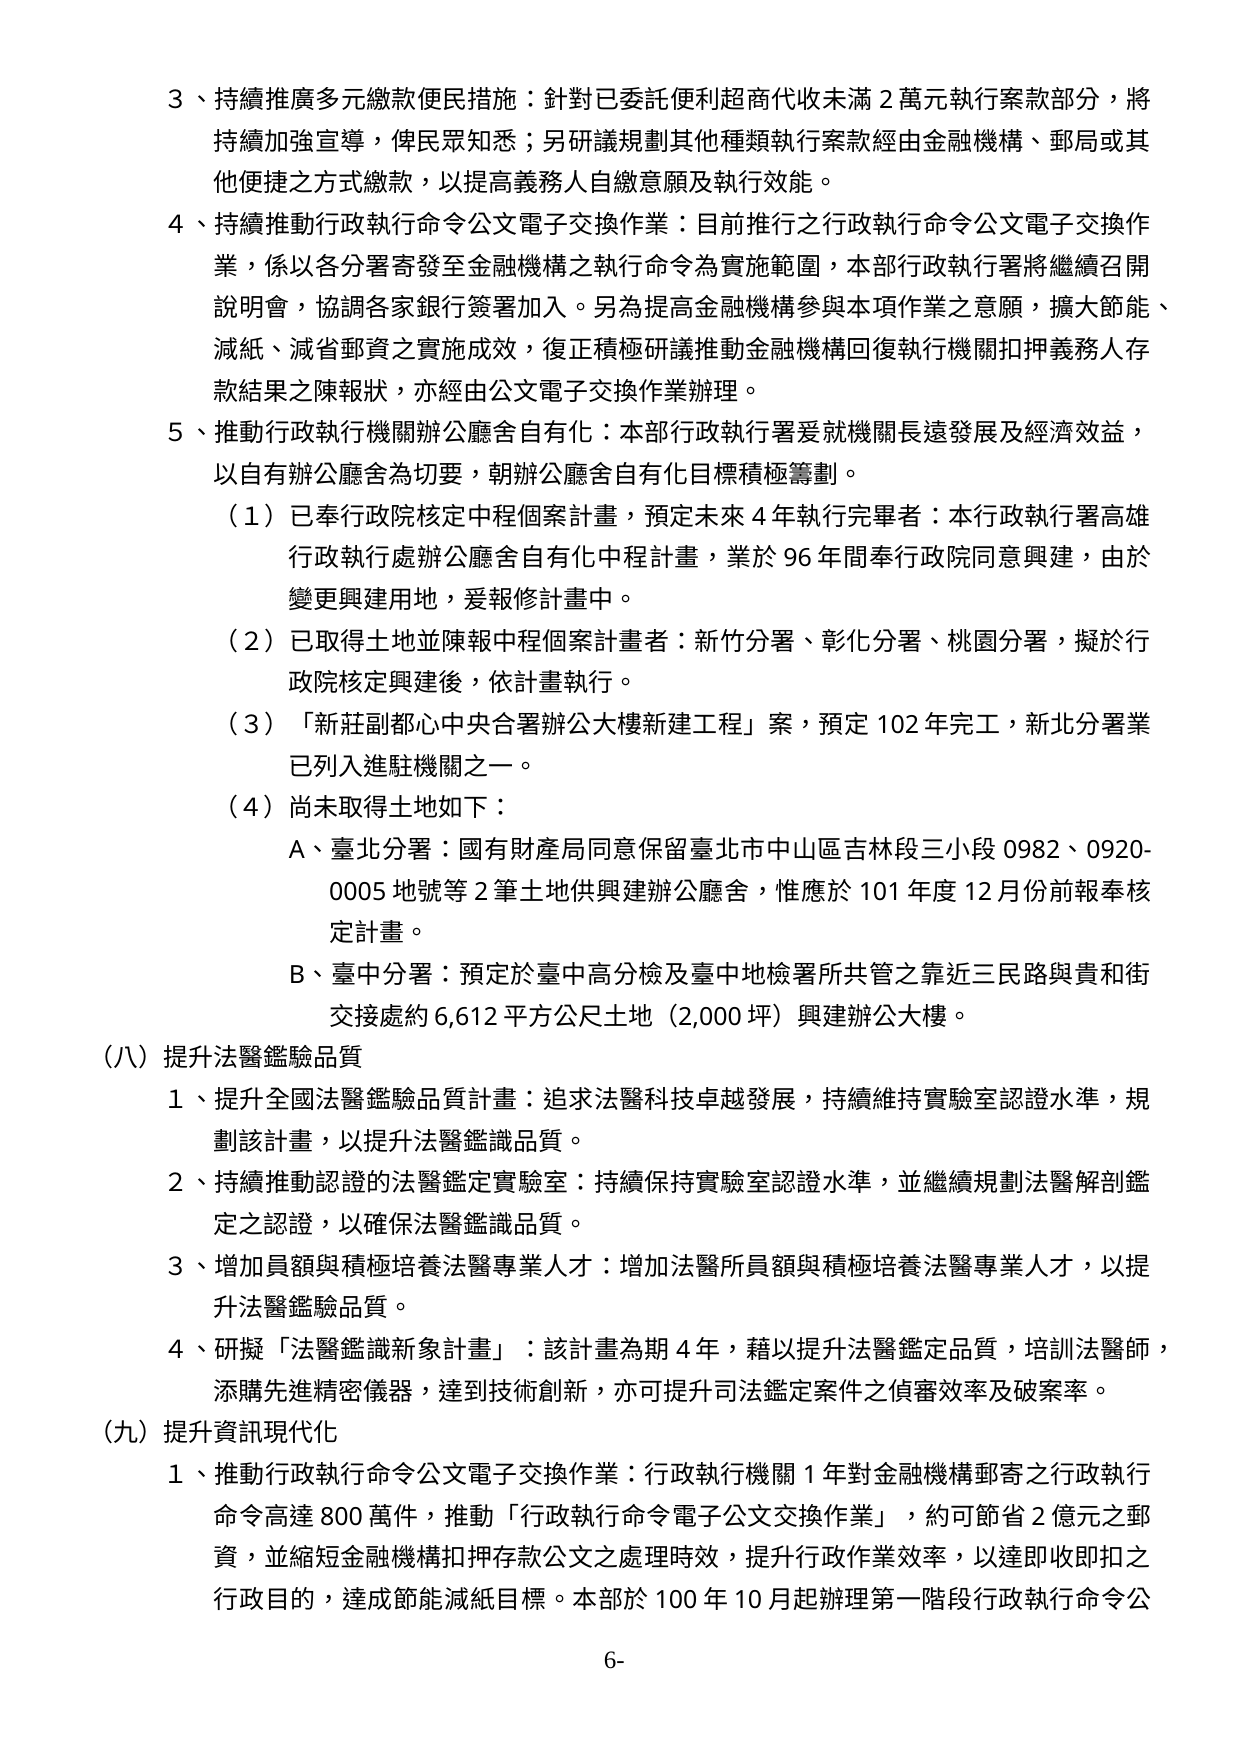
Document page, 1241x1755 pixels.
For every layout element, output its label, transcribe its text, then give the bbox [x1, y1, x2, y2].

text （九）提升資訊現代化 [89, 1408, 1152, 1450]
text （４）尚未取得土地如下： [214, 783, 1152, 825]
text ３、增加員額與積極培養法醫專業人才：增加法醫所員額與積極培養法醫專業人才，以提升法醫鑑驗品質。 [164, 1242, 1152, 1325]
text １、推動行政執行命令公文電子交換作業：行政執行機關1年對金融機構郵寄之行政執行命令高達800萬件，推動「行政執行命令電子公文交換作業」，約可節省2億元之郵資，並縮短金融機構扣押存款公文之處理時效，提升行政作業效率，以達即收即扣之行政目的，達成節能減紙目標。本部於100年10月起辦理第一階段行政執行命令公 [164, 1450, 1152, 1617]
text ５、推動行政執行機關辦公廳舍自有化：本部行政執行署爰就機關長遠發展及經濟效益，以自有辦公廳舍為切要，朝辦公廳舍自有化目標積極籌劃。 [164, 408, 1152, 492]
text ２、持續推動認證的法醫鑑定實驗室：持續保持實驗室認證水準，並繼續規劃法醫解剖鑑定之認證，以確保法醫鑑識品質。 [164, 1158, 1152, 1242]
text ３、持續推廣多元繳款便民措施：針對已委託便利超商代收未滿2萬元執行案款部分，將持續加強宣導，俾民眾知悉；另研議規劃其他種類執行案款經由金融機構、郵局或其他便捷之方式繳款，以提高義務人自繳意願及執行效能。 [164, 75, 1152, 200]
text （３）「新莊副都心中央合署辦公大樓新建工程」案，預定102年完工，新北分署業已列入進駐機關之一。 [214, 700, 1152, 783]
text （八）提升法醫鑑驗品質 [89, 1033, 1152, 1075]
text １、提升全國法醫鑑驗品質計畫：追求法醫科技卓越發展，持續維持實驗室認證水準，規劃該計畫，以提升法醫鑑識品質。 [164, 1075, 1152, 1158]
text ４、持續推動行政執行命令公文電子交換作業：目前推行之行政執行命令公文電子交換作業，係以各分署寄發至金融機構之執行命令為實施範圍，本部行政執行署將繼續召開說明會，協調各家銀行簽署加入。另為提高金融機構參與本項作業之意願，擴大節能、減紙、減省郵資之實施成效，復正積極研議推動金融機構回復執行機關扣押義務人存款結果之陳報狀，亦經由公文電子交換作業辦理。 [164, 200, 1152, 408]
text （２）已取得土地並陳報中程個案計畫者：新竹分署、彰化分署、桃園分署，擬於行政院核定興建後，依計畫執行。 [214, 617, 1152, 700]
text （１）已奉行政院核定中程個案計畫，預定未來4年執行完畢者：本行政執行署高雄行政執行處辦公廳舍自有化中程計畫，業於96年間奉行政院同意興建，由於變更興建用地，爰報修計畫中。 [214, 492, 1152, 617]
text ４、研擬「法醫鑑識新象計畫」：該計畫為期4年，藉以提升法醫鑑定品質，培訓法醫師，添購先進精密儀器，達到技術創新，亦可提升司法鑑定案件之偵審效率及破案率。 [164, 1325, 1152, 1408]
text A、臺北分署：國有財產局同意保留臺北市中山區吉林段三小段0982、0920-0005地號等2筆土地供興建辦公廳舍，惟應於101年度12月份前報奉核定計畫。 [288, 825, 1152, 950]
text B、臺中分署：預定於臺中高分檢及臺中地檢署所共管之靠近三民路與貴和街交接處約6,612平方公尺土地（2,000坪）興建辦公大樓。 [288, 950, 1152, 1033]
